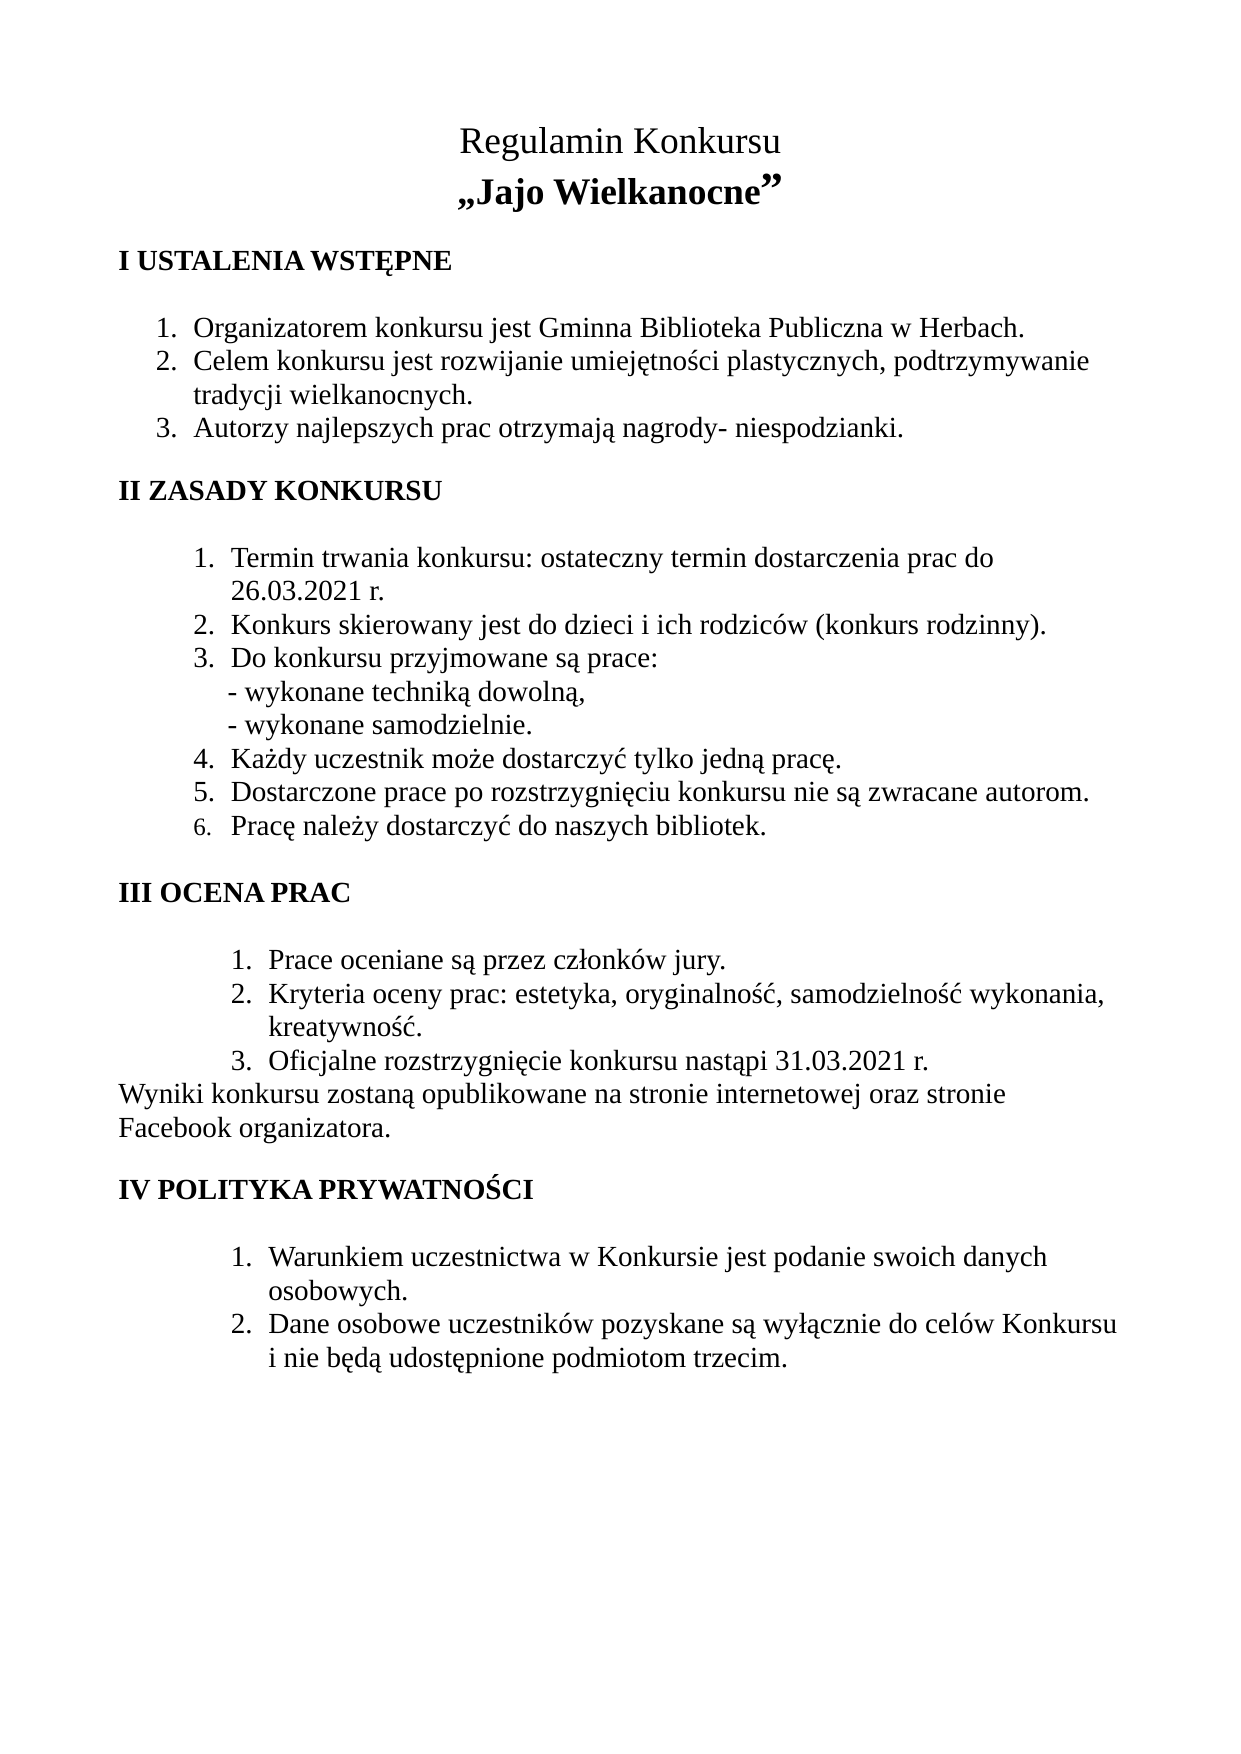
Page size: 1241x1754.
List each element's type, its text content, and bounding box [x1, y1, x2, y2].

list Pracę należy dostarczyć do naszych bibliotek. [193, 808, 1122, 842]
list Autorzy najlepszych prac otrzymają nagrody- niespodzianki. [156, 410, 1122, 444]
list Organizatorem konkursu jest Gminna Biblioteka Publiczna w Herbach. [156, 310, 1122, 343]
list Konkurs skierowany jest do dzieci i ich rodziców (konkurs rodzinny). [193, 607, 1122, 640]
list Termin trwania konkursu: ostateczny termin dostarczenia prac do 26.03.2021 r. [193, 540, 1122, 607]
text I USTALENIA WSTĘPNE [118, 243, 1122, 276]
list Każdy uczestnik może dostarczyć tylko jedną pracę. [193, 741, 1122, 774]
list Dane osobowe uczestników pozyskane są wyłącznie do celów Konkursu i nie będą udostępnione podmiotom trzecim. [231, 1306, 1122, 1373]
list Do konkursu przyjmowane są prace: [193, 640, 1122, 674]
text - wykonane samodzielnie. [118, 707, 1122, 741]
text „Jajo Wielkanocne” [118, 161, 1122, 214]
list Dostarczone prace po rozstrzygnięciu konkursu nie są zwracane autorom. [193, 774, 1122, 808]
list Oficjalne rozstrzygnięcie konkursu nastąpi 31.03.2021 r. [231, 1043, 1122, 1076]
list Prace oceniane są przez członków jury. [231, 942, 1122, 976]
text IV POLITYKA PRYWATNOŚCI [118, 1172, 1122, 1206]
list Warunkiem uczestnictwa w Konkursie jest podanie swoich danych osobowych. [231, 1239, 1122, 1306]
text Wyniki konkursu zostaną opublikowane na stronie internetowej oraz stronie Facebook organizatora. [118, 1076, 1122, 1143]
text II ZASADY KONKURSU [118, 473, 1122, 506]
text Regulamin Konkursu [118, 118, 1122, 161]
list Kryteria oceny prac: estetyka, oryginalność, samodzielność wykonania, kreatywność. [231, 976, 1122, 1043]
text III OCENA PRAC [118, 875, 1122, 909]
text - wykonane techniką dowolną, [118, 674, 1122, 707]
list Celem konkursu jest rozwijanie umiejętności plastycznych, podtrzymywanie tradycji wielkanocnych. [156, 343, 1122, 410]
